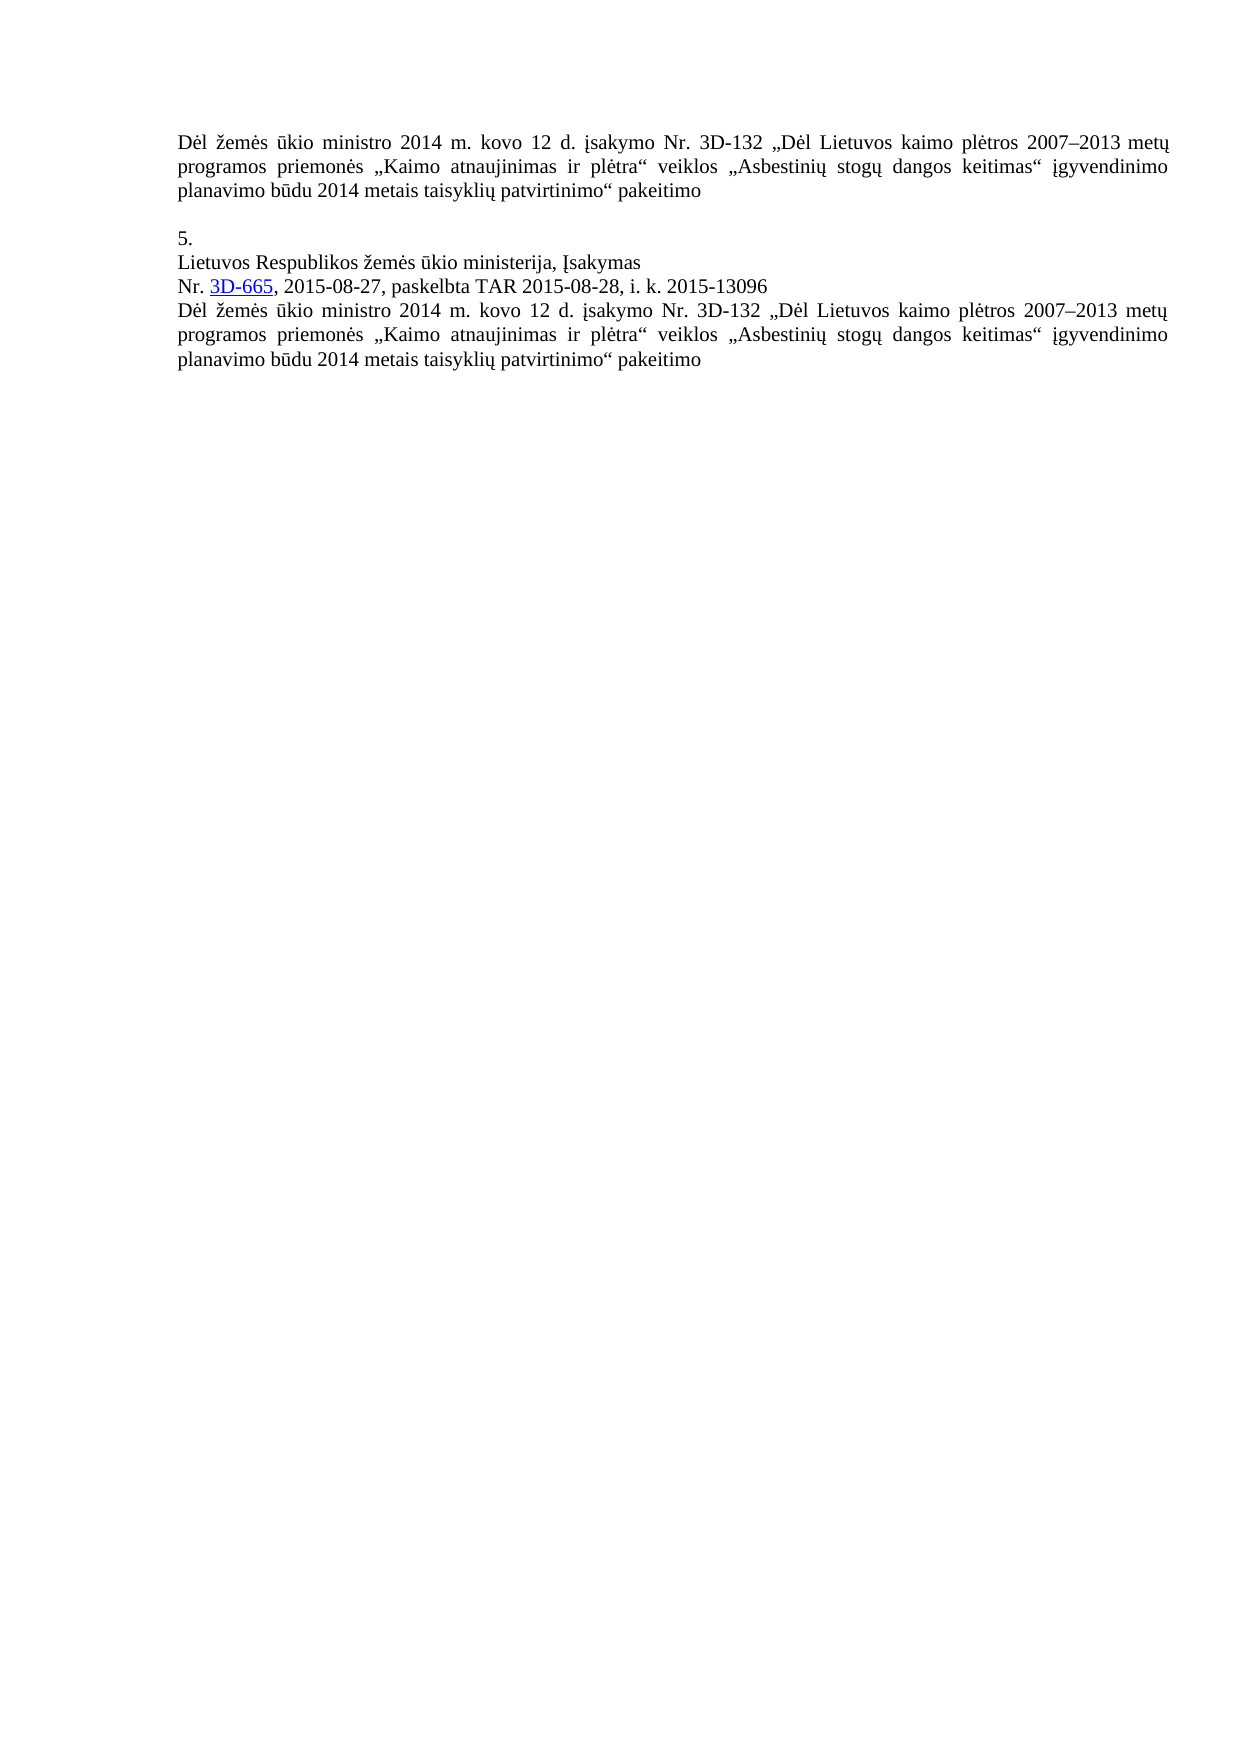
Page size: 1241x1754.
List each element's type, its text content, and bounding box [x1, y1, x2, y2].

text Dėl žemės ūkio ministro 2014 m. kovo 12 d. įsakymo Nr. 3D-132 „Dėl Lietuvos kaimo plėtros 2007–2013 metų programos priemonės „Kaimo atnaujinimas ir plėtra“ veiklos „Asbestinių stogų dangos keitimas“ įgyvendinimo planavimo būdu 2014 metais taisyklių patvirtinimo“ pakeitimo [177, 298, 1169, 371]
text Lietuvos Respublikos žemės ūkio ministerija, Įsakymas [177, 250, 1169, 274]
text 5. [177, 226, 1169, 250]
text Dėl žemės ūkio ministro 2014 m. kovo 12 d. įsakymo Nr. 3D-132 „Dėl Lietuvos kaimo plėtros 2007–2013 metų programos priemonės „Kaimo atnaujinimas ir plėtra“ veiklos „Asbestinių stogų dangos keitimas“ įgyvendinimo planavimo būdu 2014 metais taisyklių patvirtinimo“ pakeitimo [177, 130, 1169, 202]
text Nr. 3D-665, 2015-08-27, paskelbta TAR 2015-08-28, i. k. 2015-13096 [177, 274, 1169, 298]
